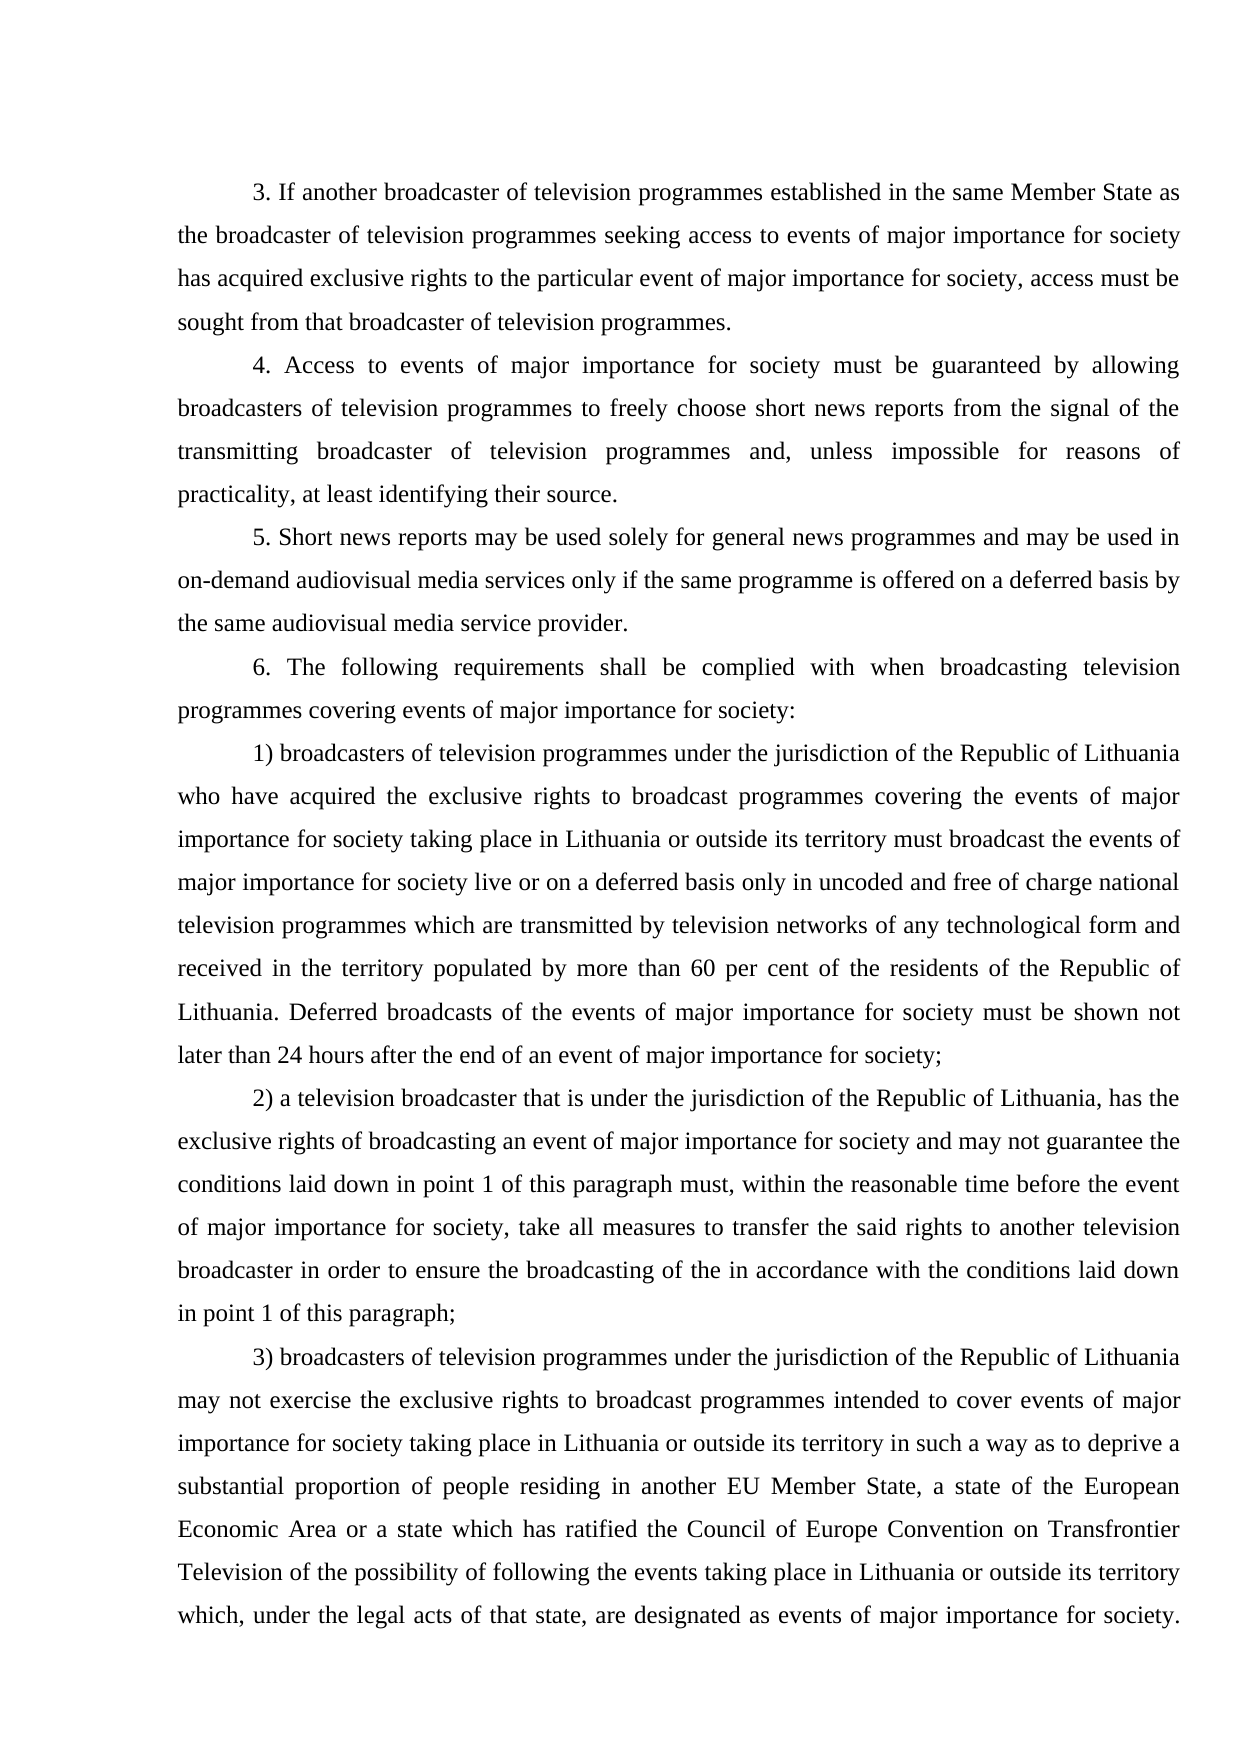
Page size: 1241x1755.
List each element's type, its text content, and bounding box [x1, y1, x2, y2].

text 2) a television broadcaster that is under the jurisdiction of the Republic of Lithuania, has the exclusive rights of broadcasting an event of major importance for society and may not guarantee the conditions laid down in point 1 of this paragraph must, within the reasonable time before the event of major importance for society, take all measures to transfer the said rights to another television broadcaster in order to ensure the broadcasting of the in accordance with the conditions laid down in point 1 of this paragraph; [177, 1083, 1181, 1327]
text 5. Short news reports may be used solely for general news programmes and may be used in on-demand audiovisual media services only if the same programme is offered on a deferred basis by the same audiovisual media service provider. [177, 522, 1181, 637]
text 3) broadcasters of television programmes under the jurisdiction of the Republic of Lithuania may not exercise the exclusive rights to broadcast programmes intended to cover events of major importance for society taking place in Lithuania or outside its territory in such a way as to deprive a substantial proportion of people residing in another EU Member State, a state of the European Economic Area or a state which has ratified the Council of Europe Convention on Transfrontier Television of the possibility of following the events taking place in Lithuania or outside its territory which, under the legal acts of that state, are designated as events of major importance for society. [177, 1342, 1181, 1629]
text 1) broadcasters of television programmes under the jurisdiction of the Republic of Lithuania who have acquired the exclusive rights to broadcast programmes covering the events of major importance for society taking place in Lithuania or outside its territory must broadcast the events of major importance for society live or on a deferred basis only in uncoded and free of charge national television programmes which are transmitted by television networks of any technological form and received in the territory populated by more than 60 per cent of the residents of the Republic of Lithuania. Deferred broadcasts of the events of major importance for society must be shown not later than 24 hours after the end of an event of major importance for society; [177, 738, 1181, 1068]
text 3. If another broadcaster of television programmes established in the same Member State as the broadcaster of television programmes seeking access to events of major importance for society has acquired exclusive rights to the particular event of major importance for society, access must be sought from that broadcaster of television programmes. [177, 177, 1181, 335]
text 4. Access to events of major importance for society must be guaranteed by allowing broadcasters of television programmes to freely choose short news reports from the signal of the transmitting broadcaster of television programmes and, unless impossible for reasons of practicality, at least identifying their source. [177, 350, 1181, 508]
text 6. The following requirements shall be complied with when broadcasting television programmes covering events of major importance for society: [177, 652, 1181, 723]
